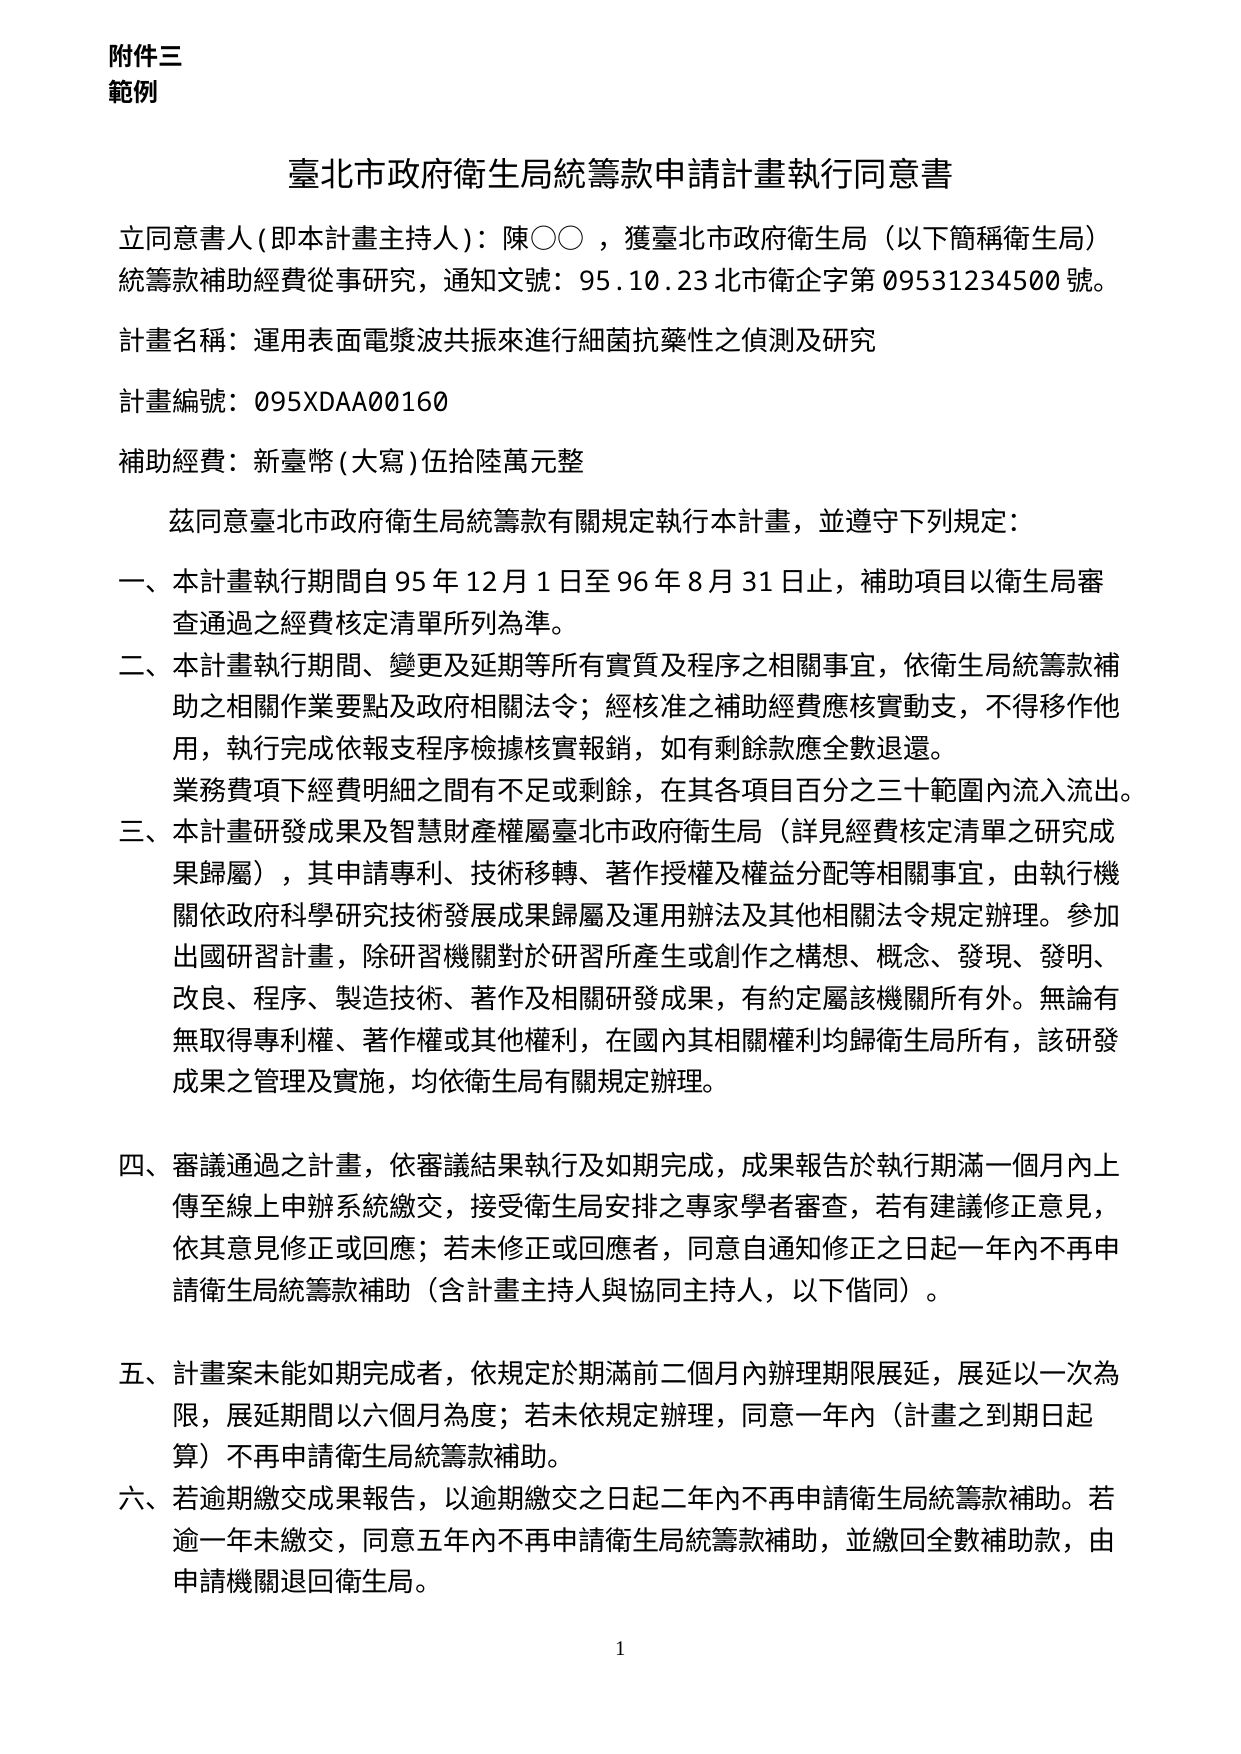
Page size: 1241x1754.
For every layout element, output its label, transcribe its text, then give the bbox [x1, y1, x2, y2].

text 三、本計畫研發成果及智慧財產權屬臺北市政府衛生局（詳見經費核定清單之研究成果歸屬），其申請專利、技術移轉、著作授權及權益分配等相關事宜，由執行機關依政府科學研究技術發展成果歸屬及運用辦法及其他相關法令規定辦理。參加出國研習計畫，除研習機關對於研習所產生或創作之構想、概念、發現、發明、改良、程序、製造技術、著作及相關研發成果，有約定屬該機關所有外。無論有無取得專利權、著作權或其他權利，在國內其相關權利均歸衛生局所有，該研發成果之管理及實施，均依衛生局有關規定辦理。 [118, 808, 1122, 1100]
text 二、本計畫執行期間、變更及延期等所有實質及程序之相關事宜，依衛生局統籌款補助之相關作業要點及政府相關法令；經核准之補助經費應核實動支，不得移作他用，執行完成依報支程序檢據核實報銷，如有剩餘款應全數退還。 業務費項下經費明細之間有不足或剩餘，在其各項目百分之三十範圍內流入流出。 [118, 642, 1122, 808]
text 五、計畫案未能如期完成者，依規定於期滿前二個月內辦理期限展延，展延以一次為限，展延期間以六個月為度；若未依規定辦理，同意一年內（計畫之到期日起算）不再申請衛生局統籌款補助。 [118, 1350, 1122, 1475]
text 附件三 [108, 36, 222, 72]
text 四、審議通過之計畫，依審議結果執行及如期完成，成果報告於執行期滿一個月內上傳至線上申辦系統繳交，接受衛生局安排之專家學者審查，若有建議修正意見，依其意見修正或回應；若未修正或回應者，同意自通知修正之日起一年內不再申請衛生局統籌款補助（含計畫主持人與協同主持人，以下偕同）。 [118, 1142, 1122, 1350]
text 六、若逾期繳交成果報告，以逾期繳交之日起二年內不再申請衛生局統籌款補助。若逾一年未繳交，同意五年內不再申請衛生局統籌款補助，並繳回全數補助款，由申請機關退回衛生局。 [118, 1475, 1122, 1600]
text 茲同意臺北市政府衛生局統籌款有關規定執行本計畫，並遵守下列規定： [168, 498, 1122, 540]
text 一、本計畫執行期間自95年12月1日至96年8月31日止，補助項目以衛生局審查通過之經費核定清單所列為準。 [118, 558, 1122, 642]
text 補助經費：新臺幣(大寫)伍拾陸萬元整 [118, 438, 1122, 479]
text 臺北市政府衛生局統籌款申請計畫執行同意書 [118, 148, 1122, 196]
text 立同意書人(即本計畫主持人)：陳○○ ，獲臺北市政府衛生局（以下簡稱衛生局）統籌款補助經費從事研究，通知文號：95.10.23北市衛企字第09531234500號。 [118, 215, 1122, 298]
text 範例 [108, 72, 222, 108]
text 計畫名稱：運用表面電漿波共振來進行細菌抗藥性之偵測及研究 [118, 317, 1122, 358]
text 計畫編號：095XDAA00160 [118, 377, 1122, 419]
